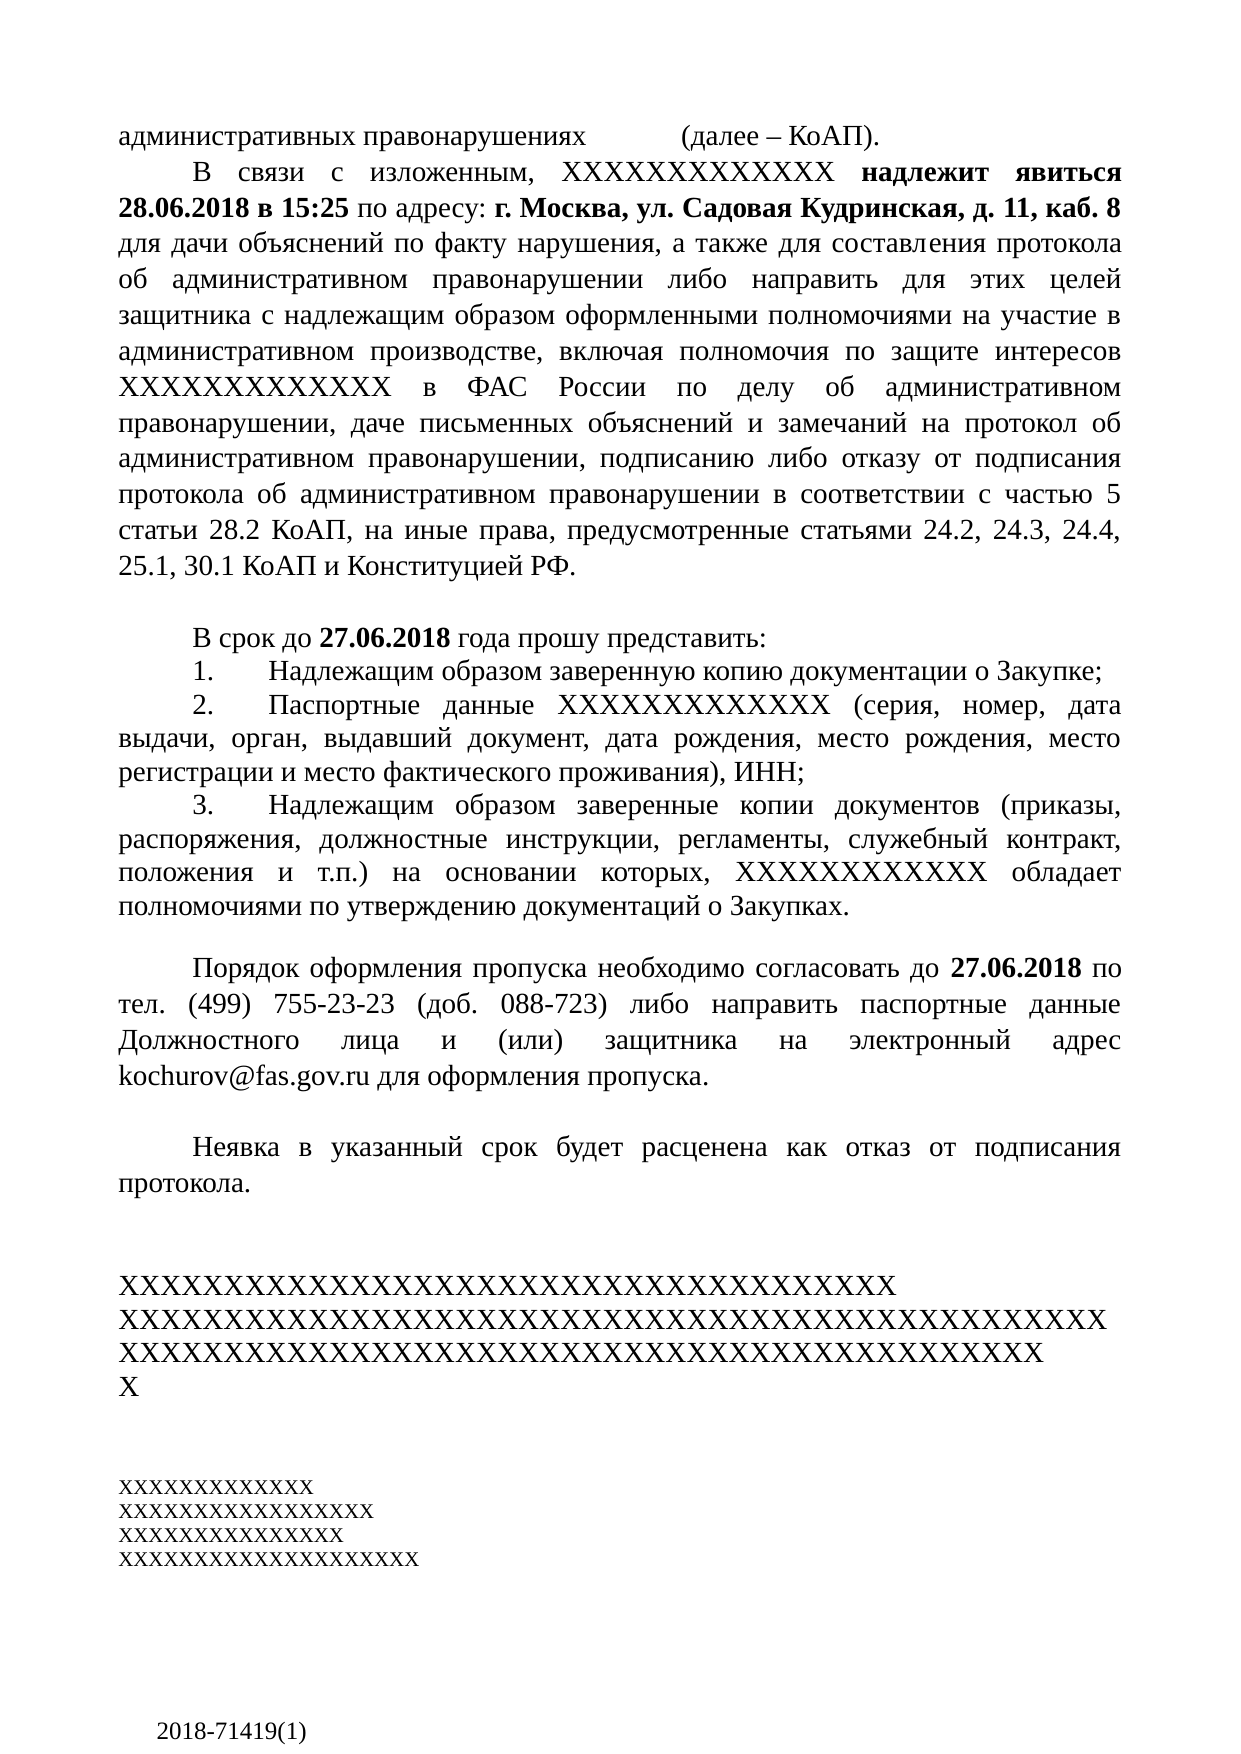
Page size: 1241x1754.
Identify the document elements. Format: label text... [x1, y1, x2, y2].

text XXXXXXXXXXXXXXX [118, 1523, 1122, 1547]
text В срок до 27.06.2018 года прошу представить: [118, 620, 1122, 653]
text XXXXXXXXXXXXXXXXX [118, 1499, 1122, 1523]
text Неявка в указанный срок будет расценена как отказ от подписания протокола. [118, 1129, 1122, 1199]
text XXXXXXXXXXXXXXXXXXXX [118, 1547, 1122, 1571]
text административных правонарушениях (далее – КоАП). [118, 118, 1122, 152]
text X [118, 1369, 1122, 1402]
text XXXXXXXXXXXXXXXXXXXXXXXXXXXXXXXXXXXXX [118, 1268, 1122, 1302]
text Порядок оформления пропуска необходимо согласовать до 27.06.2018 по тел. (499) 755-23-23 (доб. 088-723) либо направить паспортные данные Должностного лица и (или) защитника на электронный адрес kochurov@fas.gov.ru для оформления пропуска. [118, 950, 1122, 1091]
text XXXXXXXXXXXXXXXXXXXXXXXXXXXXXXXXXXXXXXXXXXXXXXXXXXXXXXXXXXXXXXXXXXXXXXXXXXXXXXXXXXXXXXXXXXX [118, 1302, 1122, 1369]
list Паспортные данные XXXXXXXXXXXXX (серия, номер, дата выдачи, орган, выдавший документ, дата рождения, место рождения, место регистрации и место фактического проживания), ИНН; [118, 687, 1122, 787]
text XXXXXXXXXXXXX [118, 1475, 1122, 1499]
list Надлежащим образом заверенную копию документации о Закупке; [118, 653, 1122, 687]
text В связи с изложенным, XXXXXXXXXXXXX надлежит явиться 28.06.2018 в 15:25 по адресу: г. Москва, ул. Садовая Кудринская, д. 11, каб. 8 для дачи объяснений по факту нарушения, а также для составления протокола об административном правонарушении либо направить для этих целей защитника с надлежащим образом оформленными полномочиями на участие в административном производстве, включая полномочия по защите интересов XXXXXXXXXXXXX в ФАС России по делу об административном правонарушении, даче письменных объяснений и замечаний на протокол об административном правонарушении, подписанию либо отказу от подписания протокола об административном правонарушении в соответствии с частью 5 статьи 28.2 КоАП, на иные права, предусмотренные статьями 24.2, 24.3, 24.4, 25.1, 30.1 КоАП и Конституцией РФ. [118, 154, 1122, 582]
list Надлежащим образом заверенные копии документов (приказы, распоряжения, должностные инструкции, регламенты, служебный контракт, положения и т.п.) на основании которых, XXXXXXXXXXXX обладает полномочиями по утверждению документаций о Закупках. [118, 787, 1122, 922]
